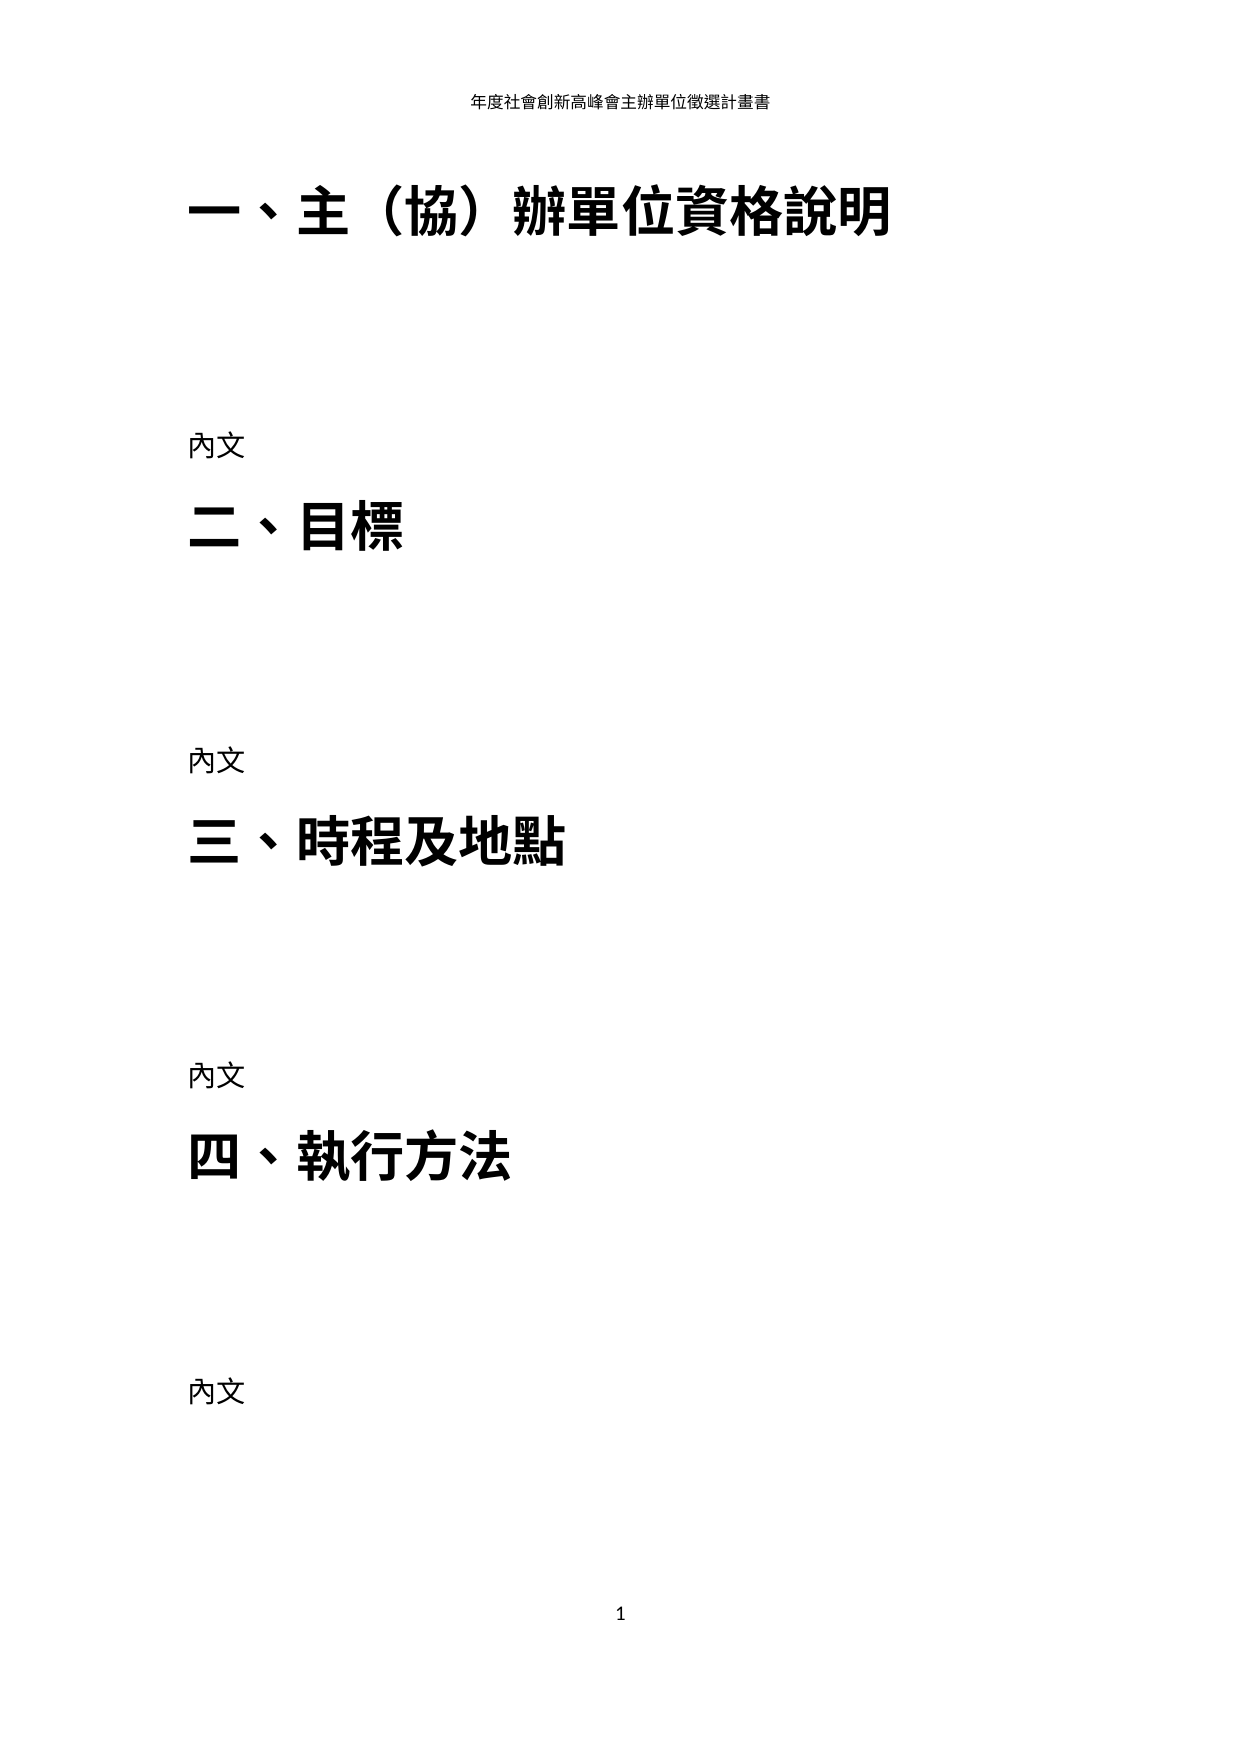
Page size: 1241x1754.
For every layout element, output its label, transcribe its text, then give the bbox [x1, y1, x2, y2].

subtitle 一、主（協）辦單位資格說明 [187, 169, 1053, 247]
text 內文 [187, 423, 1053, 465]
subtitle 二、目標 [187, 484, 1053, 562]
text 內文 [187, 1368, 1053, 1410]
text 內文 [187, 1053, 1053, 1095]
subtitle 四、執行方法 [187, 1114, 1053, 1192]
subtitle 三、時程及地點 [187, 799, 1053, 877]
text 內文 [187, 738, 1053, 780]
